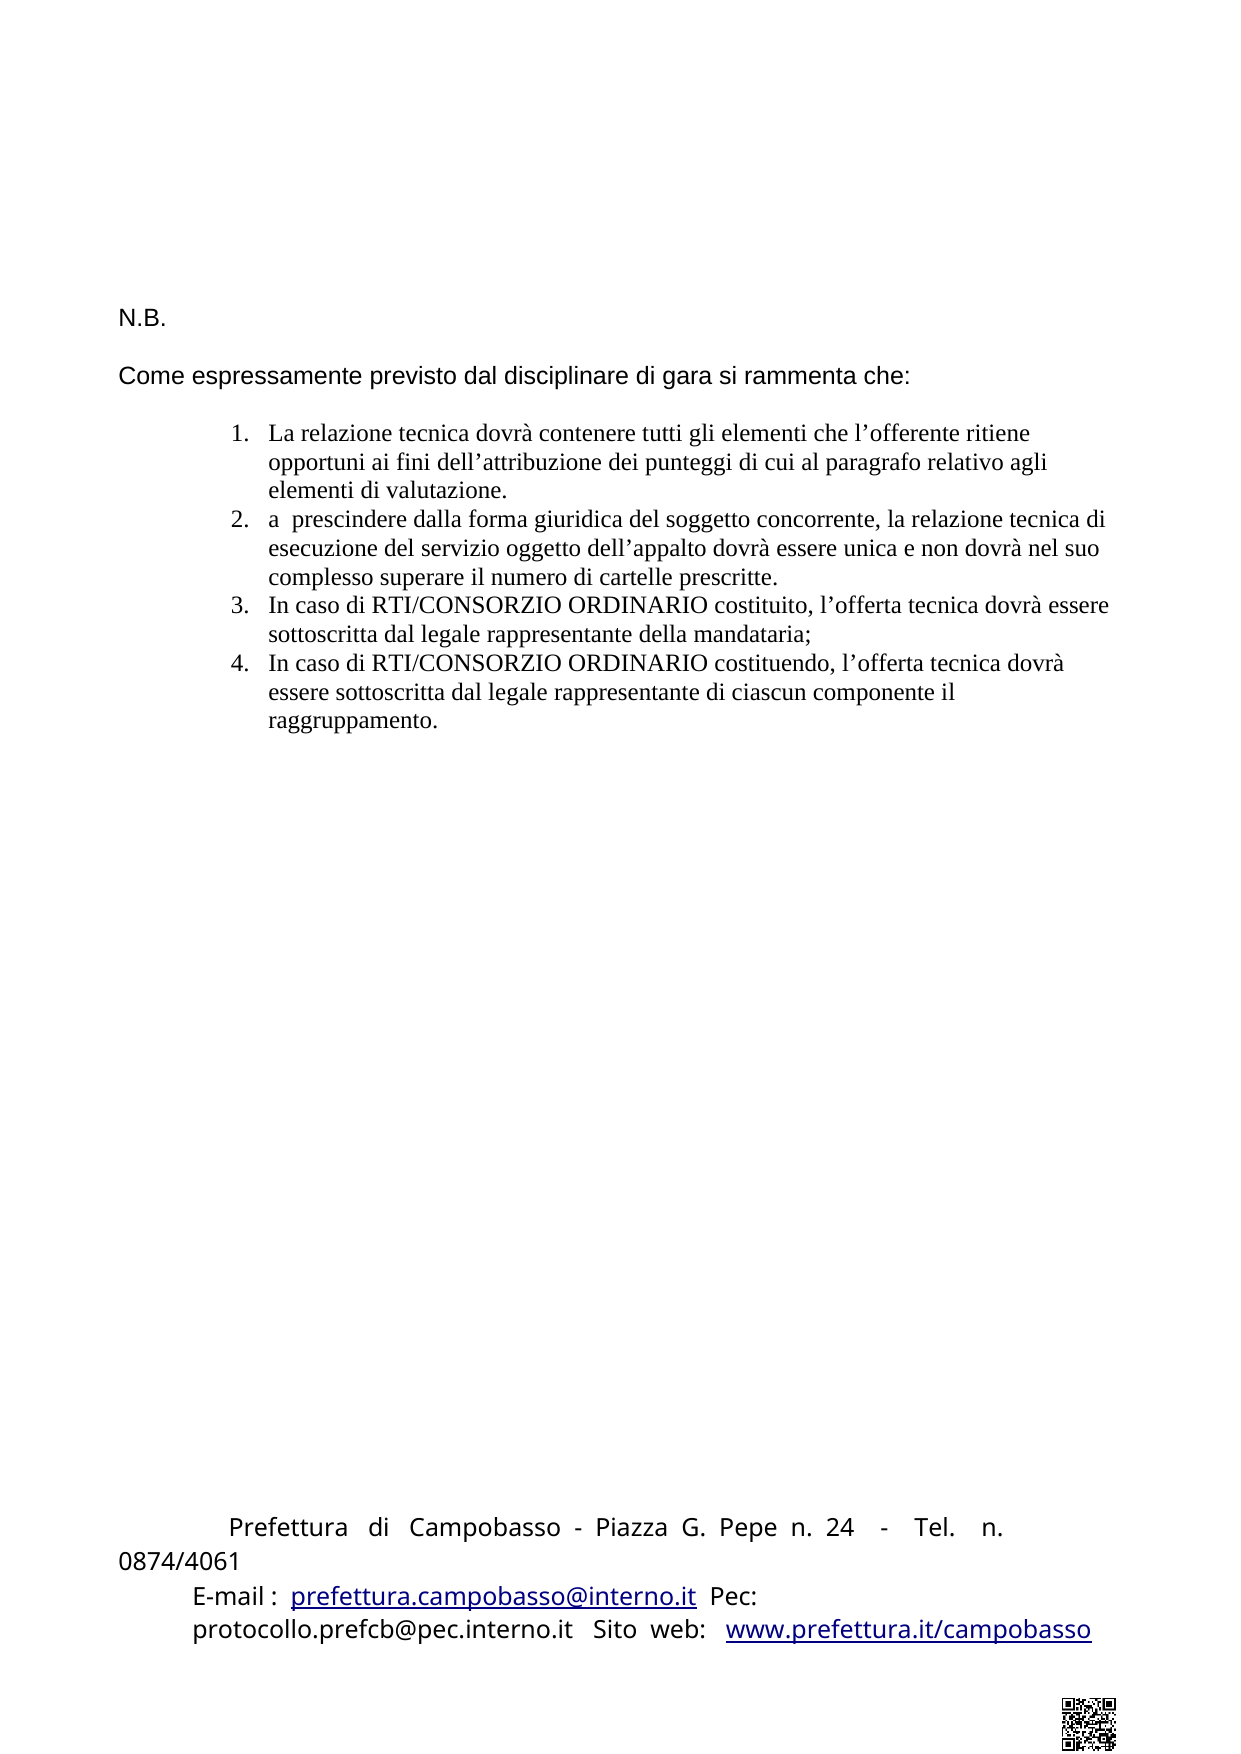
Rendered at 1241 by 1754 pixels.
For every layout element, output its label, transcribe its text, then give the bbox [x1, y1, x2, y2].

text Come espressamente previsto dal disciplinare di gara si rammenta che: [118, 361, 1122, 389]
list In caso di RTI/CONSORZIO ORDINARIO costituito, l’offerta tecnica dovrà essere sottoscritta dal legale rappresentante della mandataria; [231, 591, 1122, 648]
list In caso di RTI/CONSORZIO ORDINARIO costituendo, l’offerta tecnica dovrà essere sottoscritta dal legale rappresentante di ciascun componente il raggruppamento. [231, 648, 1122, 734]
list La relazione tecnica dovrà contenere tutti gli elementi che l’offerente ritiene opportuni ai fini dell’attribuzione dei punteggi di cui al paragrafo relativo agli elementi di valutazione. [231, 418, 1122, 504]
text N.B. [118, 303, 1122, 332]
list a prescindere dalla forma giuridica del soggetto concorrente, la relazione tecnica di esecuzione del servizio oggetto dell’appalto dovrà essere unica e non dovrà nel suo complesso superare il numero di cartelle prescritte. [231, 504, 1122, 591]
